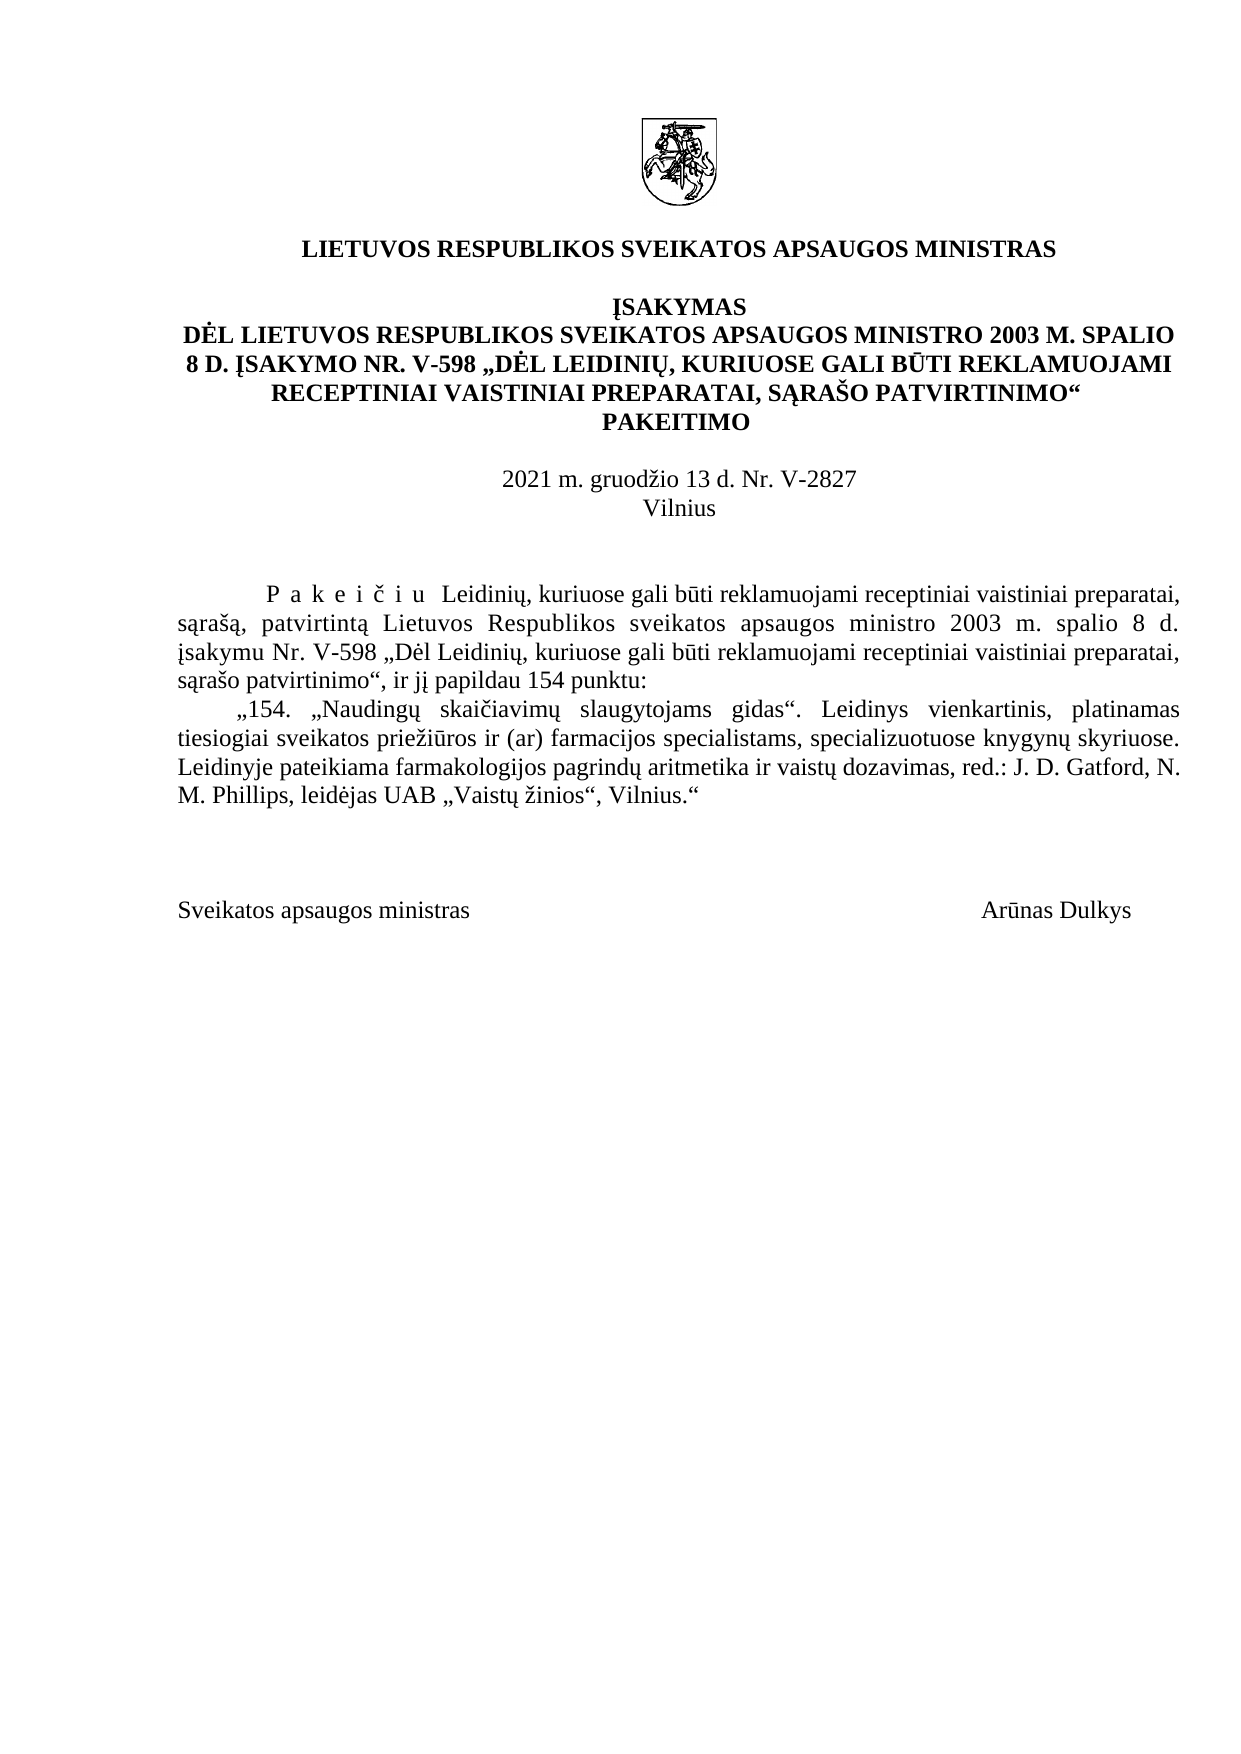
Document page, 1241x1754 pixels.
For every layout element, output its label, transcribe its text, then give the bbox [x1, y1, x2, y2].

text Sveikatos apsaugos ministras Arūnas Dulkys [177, 896, 1181, 924]
text ĮSAKYMAS [177, 292, 1181, 321]
text 2021 m. gruodžio 13 d. Nr. V-2827 [177, 464, 1181, 493]
text Pakeičiu Leidinių, kuriuose gali būti reklamuojami receptiniai vaistiniai preparatai, sąrašą, patvirtintą Lietuvos Respublikos sveikatos apsaugos ministro 2003 m. spalio 8 d. įsakymu Nr. V-598 „Dėl Leidinių, kuriuose gali būti reklamuojami receptiniai vaistiniai preparatai, sąrašo patvirtinimo“, ir jį papildau 154 punktu: [177, 579, 1181, 694]
text DĖL lietuvos respublikos sveikatos apsaugos ministro 2003 m. spalio 8 d. įsakymo nr. V-598 „DĖL LeidiNIŲ, KURIUOSE GALI BŪTI REKLAMUOJAMI RECEPTINIAI VAISTiniai preparatai, SĄRAŠO PATVIRTINIMO“ [177, 321, 1181, 407]
text LIETUVOS RESPUBLIKOS SVEIKATOS APSAUGOS MINISTRAS [177, 234, 1181, 263]
text „154. „Naudingų skaičiavimų slaugytojams gidas“. Leidinys vienkartinis, platinamas tiesiogiai sveikatos priežiūros ir (ar) farmacijos specialistams, specializuotuose knygynų skyriuose. Leidinyje pateikiama farmakologijos pagrindų aritmetika ir vaistų dozavimas, red.: J. D. Gatford, N. M. Phillips, leidėjas UAB „Vaistų žinios“, Vilnius.“ [177, 694, 1181, 809]
text Vilnius [177, 493, 1181, 522]
text pakeitimo [177, 407, 1181, 436]
